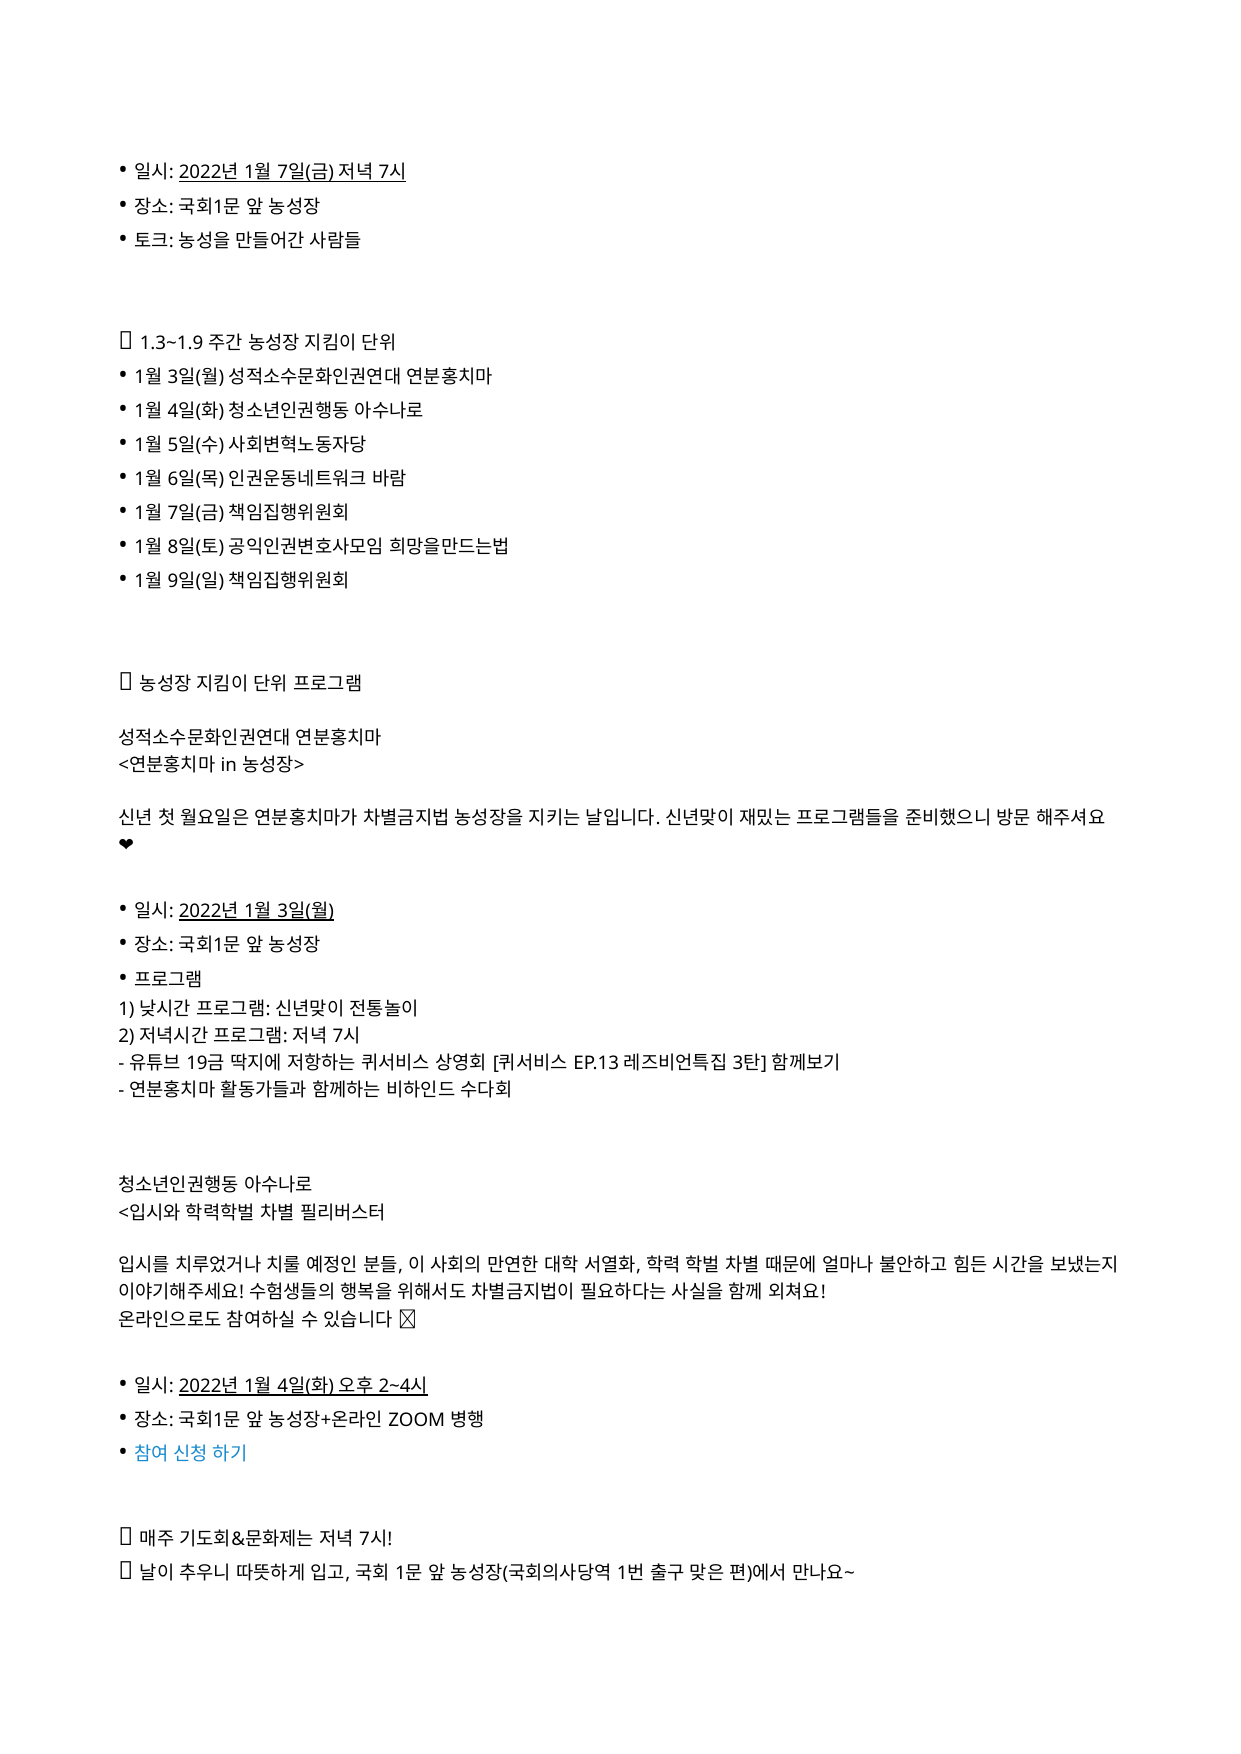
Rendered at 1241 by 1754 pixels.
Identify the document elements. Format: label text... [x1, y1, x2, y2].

text 2022 차별금지법 연내 제정 쟁취 농성 1.3(월)~1.9(일) 농성장 주간일정 이번주 화요일 🙏 차별과 혐오 없는 평등세상을 바라는 화和요기도회 4개 종단이(개신교-불교-원불교-천주교) 협력하여 매주 화요기도회를 진행합니다. 차별금지법제정불교네트워크와 대한불교조계종 사회노동위원회가 공동주관하는 이번주 화요기도회, 평등세상을 바라는 누구나 참여하실 수 있습니다! • 일시: 2022년 1월 4일(화) 저녁 7시 • 장소: 국회1문 앞 농성장 • 주관: 차별금지법제정불교네트워크, 대한불교조계종 사회노동위원회 이번주 수요일 🎬 경계를 맞잡는 인권영화제 평등수크린 서울인권영화제와 인천인권영화제가 함께 진행하는 농성 속 인원영화제 '평등수크린', 이번주에는 인천인권영화제 화제의 폐막작과 함께! 차별금지법 제정을 촉구하며 부산에서 서울 국회 앞까지 30일을 도보행진한 미류, 종걸 두 활동가와 함께 각자의 자리에서 평등길을 넓혀온 이들의 모습을 담은 옴니버스 다큐 <평등길 1110>을 보고 함께 이야기 나눕니다. • 일시: 2022년 1월 5일(수) 저녁 7시 • 장소: 국회1문 앞 농성장 • 함께 볼 영화: <평등길 1110> - 김정근 장은우 김설해 정종민 장민경 김일란 감독 | 2021 | 다큐멘터리 | 48분 | 한국 - 영화정보 : https://inhuriff.org/3446/ 이번주 목요일 👆 평등으로 연대하는 청년문화제 평등을 요구하는 '청년'들의 목소리는 어떻게 차별금지법 제정과 연결될까요? 청년 단위 네트워크가 준비하는 청년문화제에서 확인하세요~ • 일시: 2022년 1월 6일(목) 저녁 7시 • 장소: 국회1문 앞 농성장 이번주 금요일 💖 우리가 사회다! 평등불금 문화제 이번주는 조금 특별한 평등불금! 차별금지법 제정을 위한 농성에 함께 하며 차별에 맞서 싸워온 사람들과 함께 하는 이야기가 준비되어 있어요~ 농성을 차곡차곡 기록해온 '미디어팀의 시선' 상영도 함께 합니다! • 일시: 2022년 1월 7일(금) 저녁 7시 • 장소: 국회1문 앞 농성장 • 토크: 농성을 만들어간 사람들 📌 1.3~1.9 주간 농성장 지킴이 단위 • 1월 3일(월) 성적소수문화인권연대 연분홍치마 • 1월 4일(화) 청소년인권행동 아수나로 • 1월 5일(수) 사회변혁노동자당 • 1월 6일(목) 인권운동네트워크 바람 • 1월 7일(금) 책임집행위원회 • 1월 8일(토) 공익인권변호사모임 희망을만드는법 • 1월 9일(일) 책임집행위원회 💙 농성장 지킴이 단위 프로그램 성적소수문화인권연대 연분홍치마 <연분홍치마 in 농성장> 신년 첫 월요일은 연분홍치마가 차별금지법 농성장을 지키는 날입니다. 신년맞이 재밌는 프로그램들을 준비했으니 방문 해주셔요 ❤️🧡💛💚💙💜🖤🤍🤎 • 일시: 2022년 1월 3일(월) • 장소: 국회1문 앞 농성장 • 프로그램 1) 낮시간 프로그램: 신년맞이 전통놀이 2) 저녁시간 프로그램: 저녁 7시 - 유튜브 19금 딱지에 저항하는 퀴서비스 상영회 [퀴서비스 EP.13 레즈비언특집 3탄] 함께보기 - 연분홍치마 활동가들과 함께하는 비하인드 수다회 청소년인권행동 아수나로 <입시와 학력학벌 차별 필리버스터 입시를 치루었거나 치룰 예정인 분들, 이 사회의 만연한 대학 서열화, 학력 학벌 차별 때문에 얼마나 불안하고 힘든 시간을 보냈는지 이야기해주세요! 수험생들의 행복을 위해서도 차별금지법이 필요하다는 사실을 함께 외쳐요! 온라인으로도 참여하실 수 있습니다 🙂 • 일시: 2022년 1월 4일(화) 오후 2~4시 • 장소: 국회1문 앞 농성장+온라인 ZOOM 병행 • 참여 신청 하기 ✨ 매주 기도회&문화제는 저녁 7시! ✨ 날이 추우니 따뜻하게 입고, 국회 1문 앞 농성장(국회의사당역 1번 출구 맞은 편)에서 만나요~ 🙌 매일 국회 앞에서 진행되는 1인 시위 - 오전-점심-저녁 중 가능한 때 - 농성장 지킴이 주관단위들과 함께 - 차별금지법 제정에 함께 하고 싶은 누구나 참여하실 수 있어요! [118, 118, 1122, 1621]
